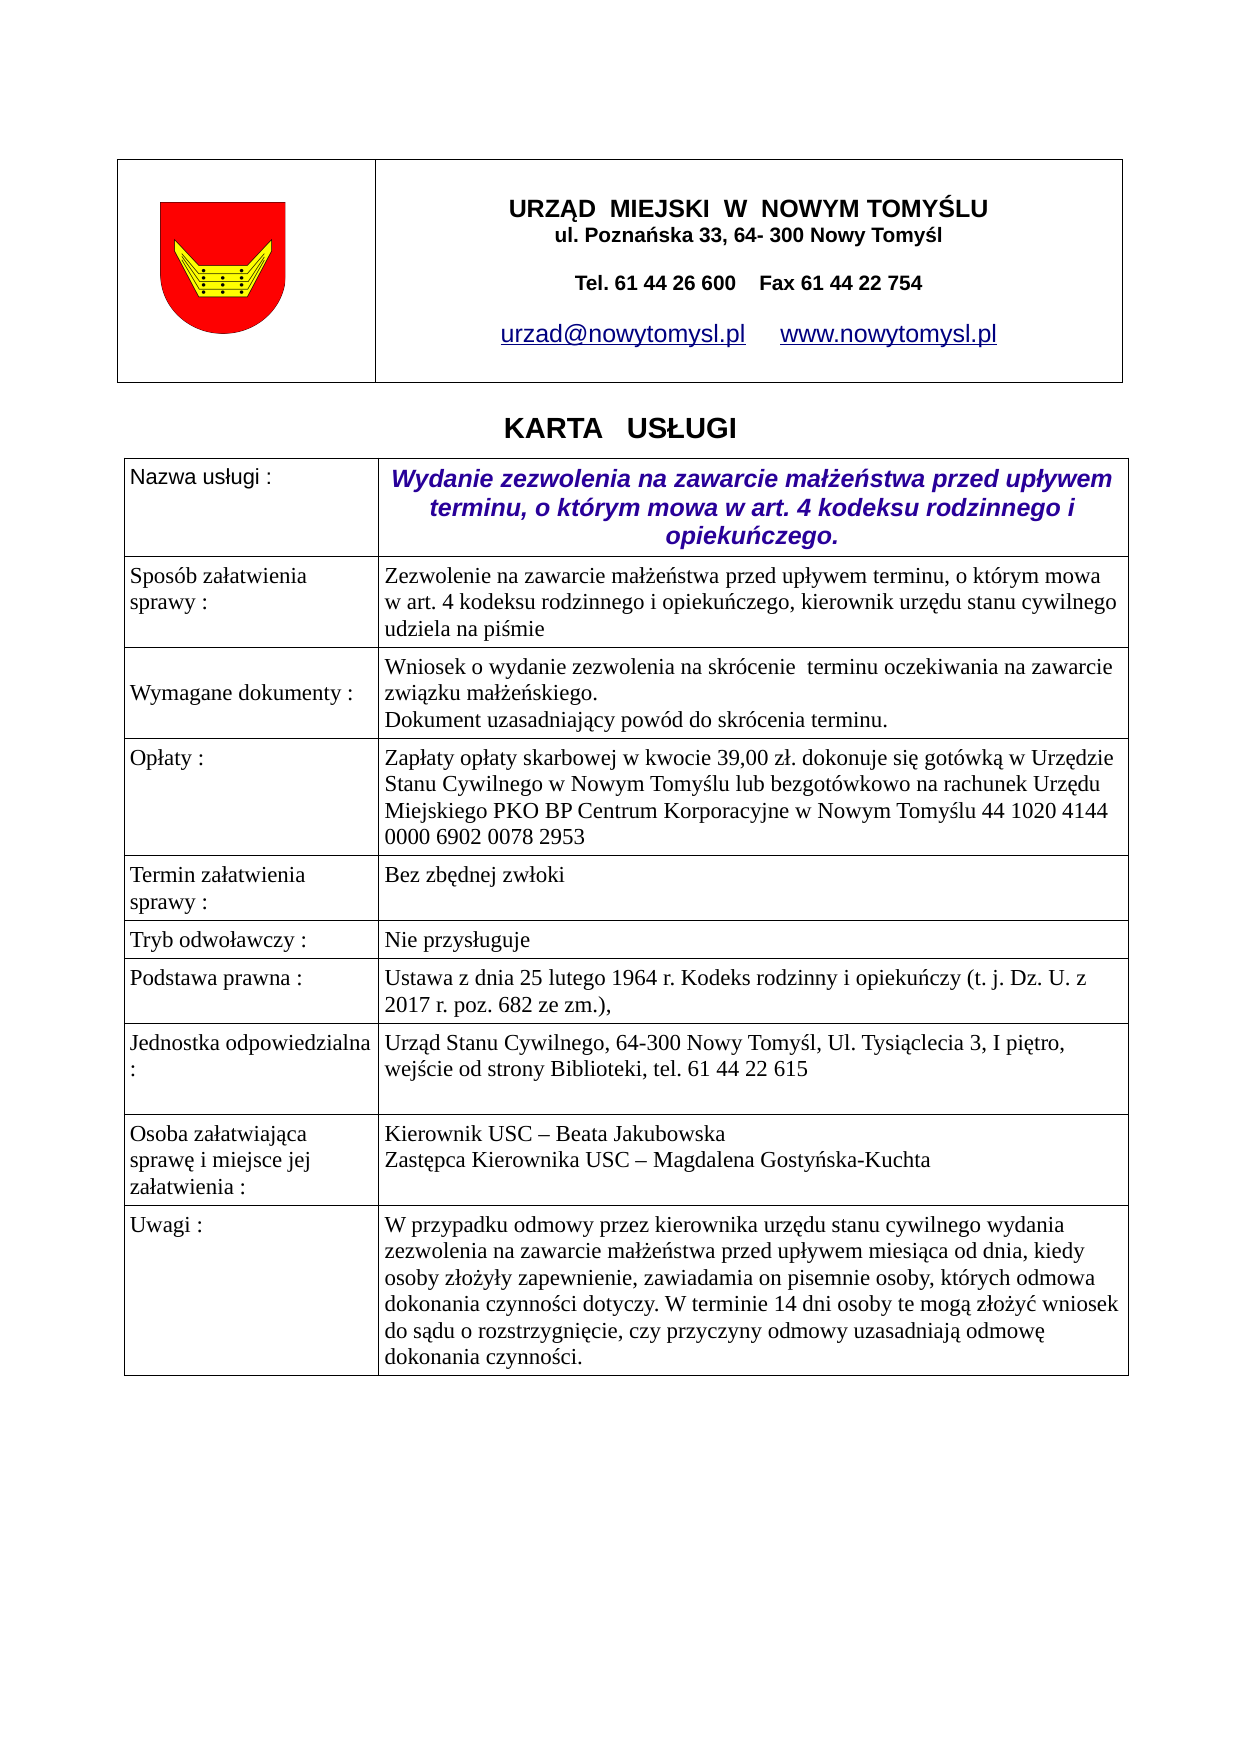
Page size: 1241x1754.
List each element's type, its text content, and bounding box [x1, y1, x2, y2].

table_cell Osoba załatwiająca sprawę i miejsce jej załatwienia : [125, 1115, 378, 1205]
table_cell Wniosek o wydanie zezwolenia na skrócenie terminu oczekiwania na zawarcie związku małżeńskiego. Dokument uzasadniający powód do skrócenia terminu. [379, 648, 1128, 738]
table_cell W przypadku odmowy przez kierownika urzędu stanu cywilnego wydania zezwolenia na zawarcie małżeństwa przed upływem miesiąca od dnia, kiedy osoby złożyły zapewnienie, zawiadamia on pisemnie osoby, których odmowa dokonania czynności dotyczy. W terminie 14 dni osoby te mogą złożyć wniosek do sądu o rozstrzygnięcie, czy przyczyny odmowy uzasadniają odmowę dokonania czynności. [379, 1206, 1128, 1375]
table_cell Ustawa z dnia 25 lutego 1964 r. Kodeks rodzinny i opiekuńczy (t. j. Dz. U. z 2017 r. poz. 682 ze zm.), [379, 959, 1128, 1023]
table_cell Tryb odwoławczy : [125, 921, 378, 958]
table_cell Kierownik USC – Beata Jakubowska Zastępca Kierownika USC – Magdalena Gostyńska-Kuchta [379, 1115, 1128, 1205]
table_cell Zezwolenie na zawarcie małżeństwa przed upływem terminu, o którym mowa w art. 4 kodeksu rodzinnego i opiekuńczego, kierownik urzędu stanu cywilnego udziela na piśmie [379, 557, 1128, 647]
table_cell Zapłaty opłaty skarbowej w kwocie 39,00 zł. dokonuje się gotówką w Urzędzie Stanu Cywilnego w Nowym Tomyślu lub bezgotówkowo na rachunek Urzędu Miejskiego PKO BP Centrum Korporacyjne w Nowym Tomyślu 44 1020 4144 0000 6902 0078 2953 [379, 739, 1128, 855]
table_header Nazwa usługi : [125, 459, 378, 556]
table_cell Jednostka odpowiedzialna : [125, 1024, 378, 1114]
table_cell Termin załatwienia sprawy : [125, 856, 378, 920]
table_cell Podstawa prawna : [125, 959, 378, 1023]
table_header URZĄD MIEJSKI W NOWYM TOMYŚLU ul. Poznańska 33, 64- 300 Nowy Tomyśl Tel. 61 44 26 600 Fax 61 44 22 754 urzad@nowytomysl.pl www.nowytomysl.pl [376, 160, 1122, 382]
table_cell Uwagi : [125, 1206, 378, 1375]
table_cell Nie przysługuje [379, 921, 1128, 958]
table_cell Urząd Stanu Cywilnego, 64-300 Nowy Tomyśl, Ul. Tysiąclecia 3, I piętro, wejście od strony Biblioteki, tel. 61 44 22 615 [379, 1024, 1128, 1114]
table_cell Opłaty : [125, 739, 378, 855]
table_cell Sposób załatwienia sprawy : [125, 557, 378, 647]
table_header [118, 160, 375, 382]
text KARTA USŁUGI [118, 411, 1122, 445]
table_cell Wymagane dokumenty : [125, 648, 378, 738]
table_cell Bez zbędnej zwłoki [379, 856, 1128, 920]
table_header Wydanie zezwolenia na zawarcie małżeństwa przed upływem terminu, o którym mowa w art. 4 kodeksu rodzinnego i opiekuńczego. [379, 459, 1128, 556]
